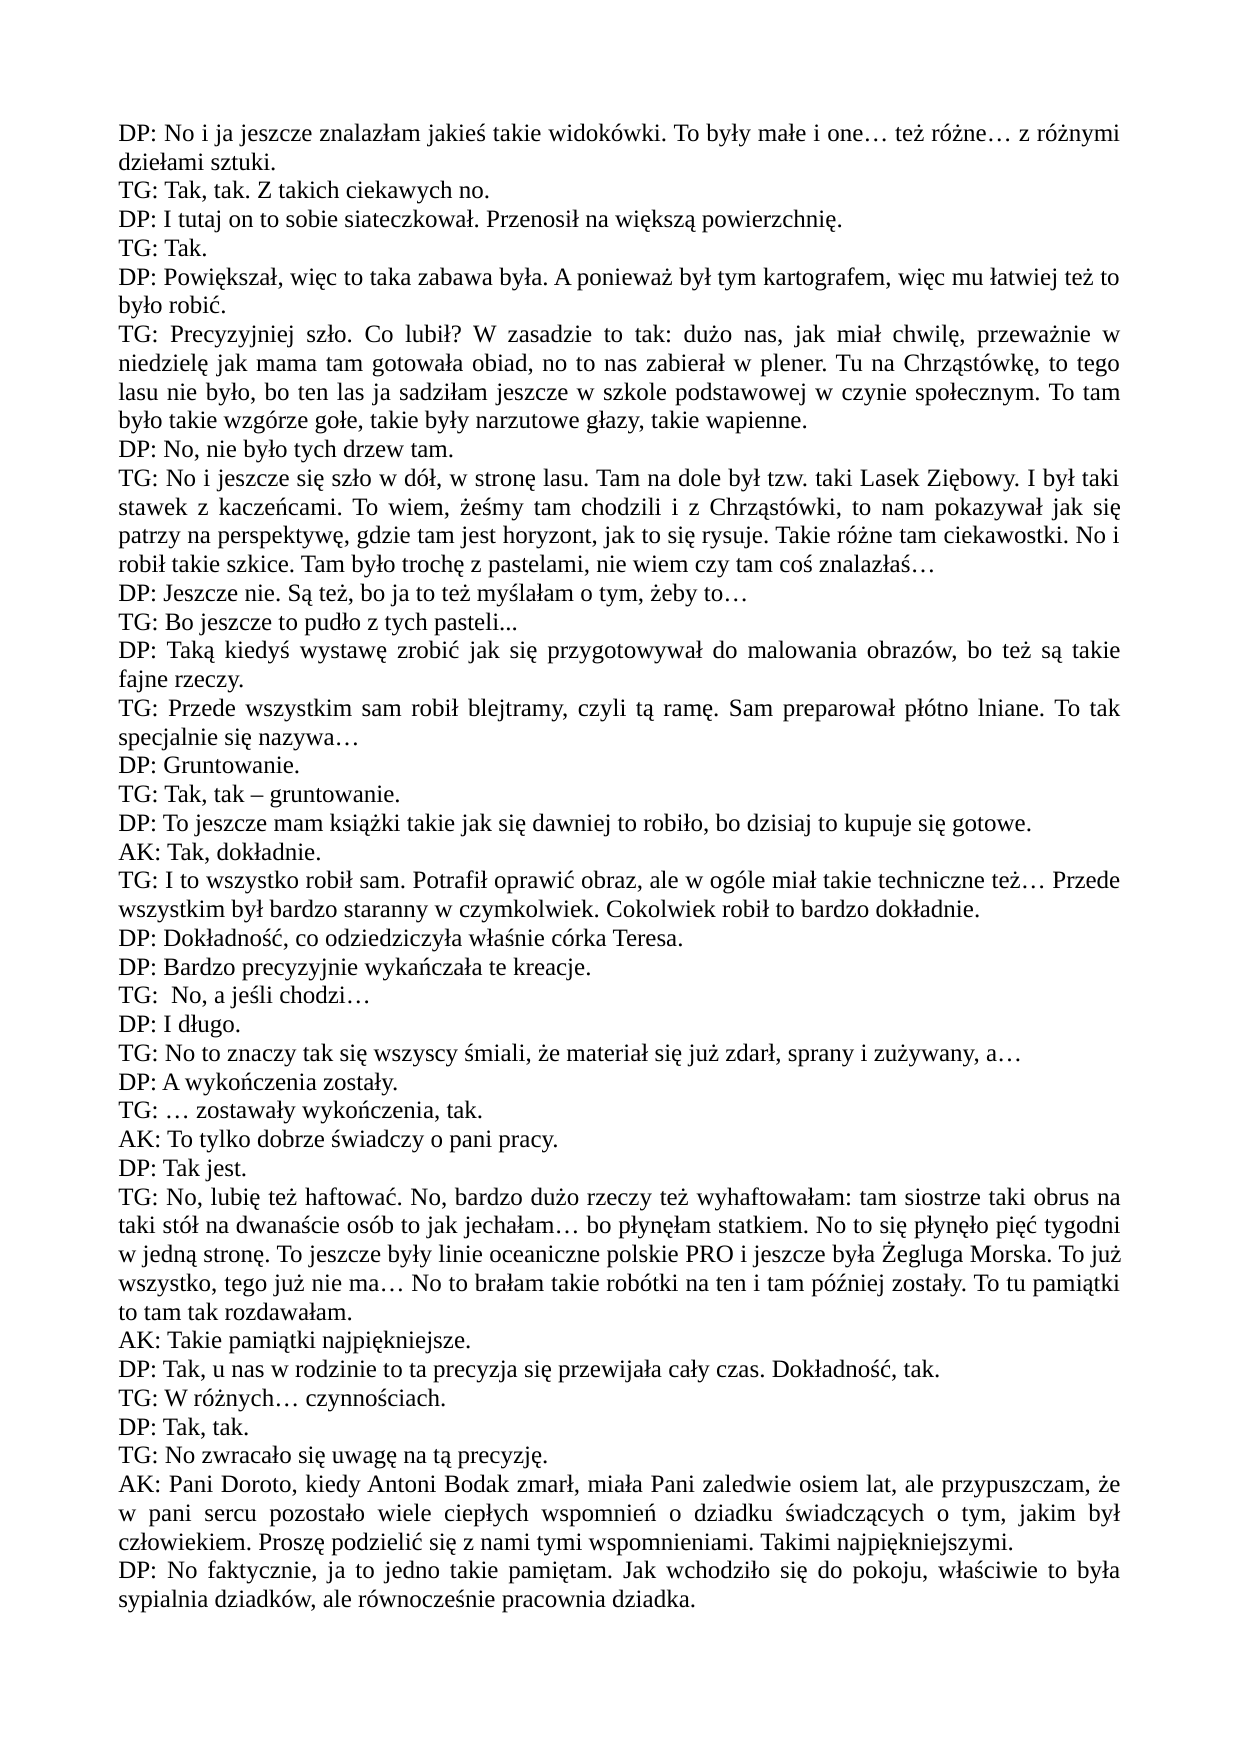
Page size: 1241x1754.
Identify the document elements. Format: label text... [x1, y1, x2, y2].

text DP: No faktycznie, ja to jedno takie pamiętam. Jak wchodziło się do pokoju, właściwie to była sypialnia dziadków, ale równocześnie pracownia dziadka. [118, 1556, 1122, 1613]
text DP: I tutaj on to sobie siateczkował. Przenosił na większą powierzchnię. [118, 204, 1122, 233]
text DP: No i ja jeszcze znalazłam jakieś takie widokówki. To były małe i one… też różne… z różnymi dziełami sztuki. [118, 118, 1122, 176]
text DP: Powiększał, więc to taka zabawa była. A ponieważ był tym kartografem, więc mu łatwiej też to było robić. [118, 262, 1122, 319]
text AK: To tylko dobrze świadczy o pani pracy. [118, 1124, 1122, 1153]
text TG: No, a jeśli chodzi… [118, 981, 1122, 1009]
text DP: A wykończenia zostały. [118, 1067, 1122, 1096]
text TG: Tak, tak. Z takich ciekawych no. [118, 176, 1122, 204]
text TG: Precyzyjniej szło. Co lubił? W zasadzie to tak: dużo nas, jak miał chwilę, przeważnie w niedzielę jak mama tam gotowała obiad, no to nas zabierał w plener. Tu na Chrząstówkę, to tego lasu nie było, bo ten las ja sadziłam jeszcze w szkole podstawowej w czynie społecznym. To tam było takie wzgórze gołe, takie były narzutowe głazy, takie wapienne. [118, 319, 1122, 434]
text TG: Przede wszystkim sam robił blejtramy, czyli tą ramę. Sam preparował płótno lniane. To tak specjalnie się nazywa… [118, 693, 1122, 751]
text AK: Takie pamiątki najpiękniejsze. [118, 1326, 1122, 1354]
text TG: … zostawały wykończenia, tak. [118, 1096, 1122, 1124]
text TG: No to znaczy tak się wszyscy śmiali, że materiał się już zdarł, sprany i zużywany, a… [118, 1038, 1122, 1067]
text DP: Tak, tak. [118, 1412, 1122, 1441]
text DP: To jeszcze mam książki takie jak się dawniej to robiło, bo dzisiaj to kupuje się gotowe. [118, 808, 1122, 837]
text DP: Tak, u nas w rodzinie to ta precyzja się przewijała cały czas. Dokładność, tak. [118, 1354, 1122, 1383]
text TG: Bo jeszcze to pudło z tych pasteli... [118, 607, 1122, 636]
text DP: Bardzo precyzyjnie wykańczała te kreacje. [118, 952, 1122, 981]
text TG: Tak. [118, 233, 1122, 262]
text TG: I to wszystko robił sam. Potrafił oprawić obraz, ale w ogóle miał takie techniczne też… Przede wszystkim był bardzo staranny w czymkolwiek. Cokolwiek robił to bardzo dokładnie. [118, 866, 1122, 923]
text AK: Tak, dokładnie. [118, 837, 1122, 866]
text TG: No i jeszcze się szło w dół, w stronę lasu. Tam na dole był tzw. taki Lasek Ziębowy. I był taki stawek z kaczeńcami. To wiem, żeśmy tam chodzili i z Chrząstówki, to nam pokazywał jak się patrzy na perspektywę, gdzie tam jest horyzont, jak to się rysuje. Takie różne tam ciekawostki. No i robił takie szkice. Tam było trochę z pastelami, nie wiem czy tam coś znalazłaś… [118, 463, 1122, 578]
text TG: No, lubię też haftować. No, bardzo dużo rzeczy też wyhaftowałam: tam siostrze taki obrus na taki stół na dwanaście osób to jak jechałam… bo płynęłam statkiem. No to się płynęło pięć tygodni w jedną stronę. To jeszcze były linie oceaniczne polskie PRO i jeszcze była Żegluga Morska. To już wszystko, tego już nie ma… No to brałam takie robótki na ten i tam później zostały. To tu pamiątki to tam tak rozdawałam. [118, 1182, 1122, 1326]
text DP: No, nie było tych drzew tam. [118, 434, 1122, 463]
text TG: Tak, tak – gruntowanie. [118, 779, 1122, 808]
text AK: Pani Doroto, kiedy Antoni Bodak zmarł, miała Pani zaledwie osiem lat, ale przypuszczam, że w pani sercu pozostało wiele ciepłych wspomnień o dziadku świadczących o tym, jakim był człowiekiem. Proszę podzielić się z nami tymi wspomnieniami. Takimi najpiękniejszymi. [118, 1469, 1122, 1556]
text TG: W różnych… czynnościach. [118, 1383, 1122, 1412]
text DP: I długo. [118, 1009, 1122, 1038]
text DP: Taką kiedyś wystawę zrobić jak się przygotowywał do malowania obrazów, bo też są takie fajne rzeczy. [118, 636, 1122, 693]
text DP: Gruntowanie. [118, 751, 1122, 779]
text DP: Tak jest. [118, 1153, 1122, 1182]
text DP: Jeszcze nie. Są też, bo ja to też myślałam o tym, żeby to… [118, 578, 1122, 607]
text TG: No zwracało się uwagę na tą precyzję. [118, 1441, 1122, 1469]
text DP: Dokładność, co odziedziczyła właśnie córka Teresa. [118, 923, 1122, 952]
